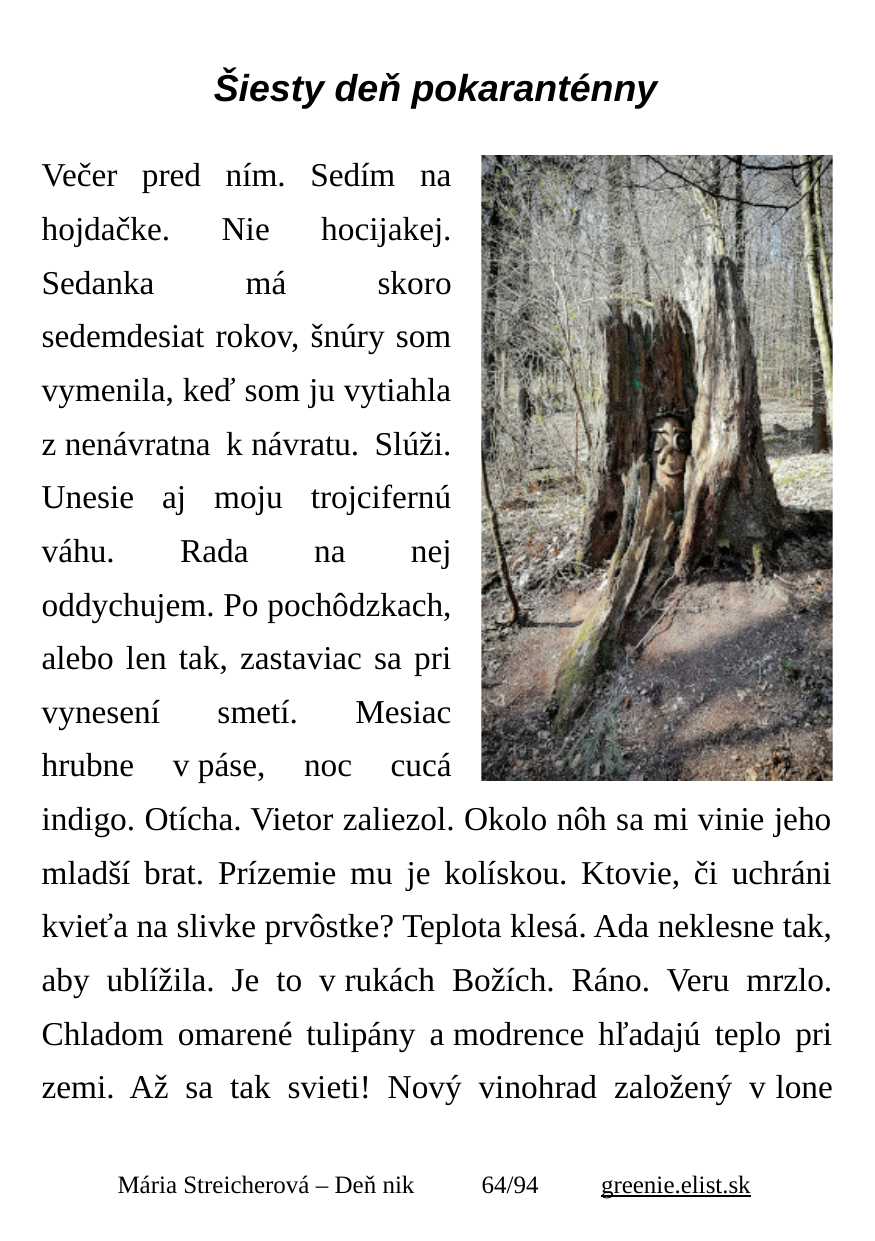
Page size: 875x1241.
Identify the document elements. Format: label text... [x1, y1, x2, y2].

text Večer pred ním. Sedím na hojdačke. Nie hocijakej. Sedanka má skoro sedemdesiat rokov, šnúry som vymenila, keď som ju vytiahla z nenávratna k návratu. Slúži. Unesie aj moju trojcifernú váhu. Rada na nej oddychujem. Po pochôdzkach, alebo len tak, zastaviac sa pri vynesení smetí. Mesiac hrubne v páse, noc cucá indigo. Otícha. Vietor zaliezol. Okolo nôh sa mi vinie jeho mladší brat. Prízemie mu je kolískou. Ktovie, či uchráni kvieťa na slivke prvôstke? Teplota klesá. Ada neklesne tak, aby ublížila. Je to v rukách Božích. Ráno. Veru mrzlo. Chladom omarené tulipány a modrence hľadajú teplo pri zemi. Až sa tak svieti! Nový vinohrad založený v lone [41, 156, 833, 1106]
picture [481, 155, 833, 781]
subtitle Šiesty deň pokaranténny [41, 66, 833, 109]
